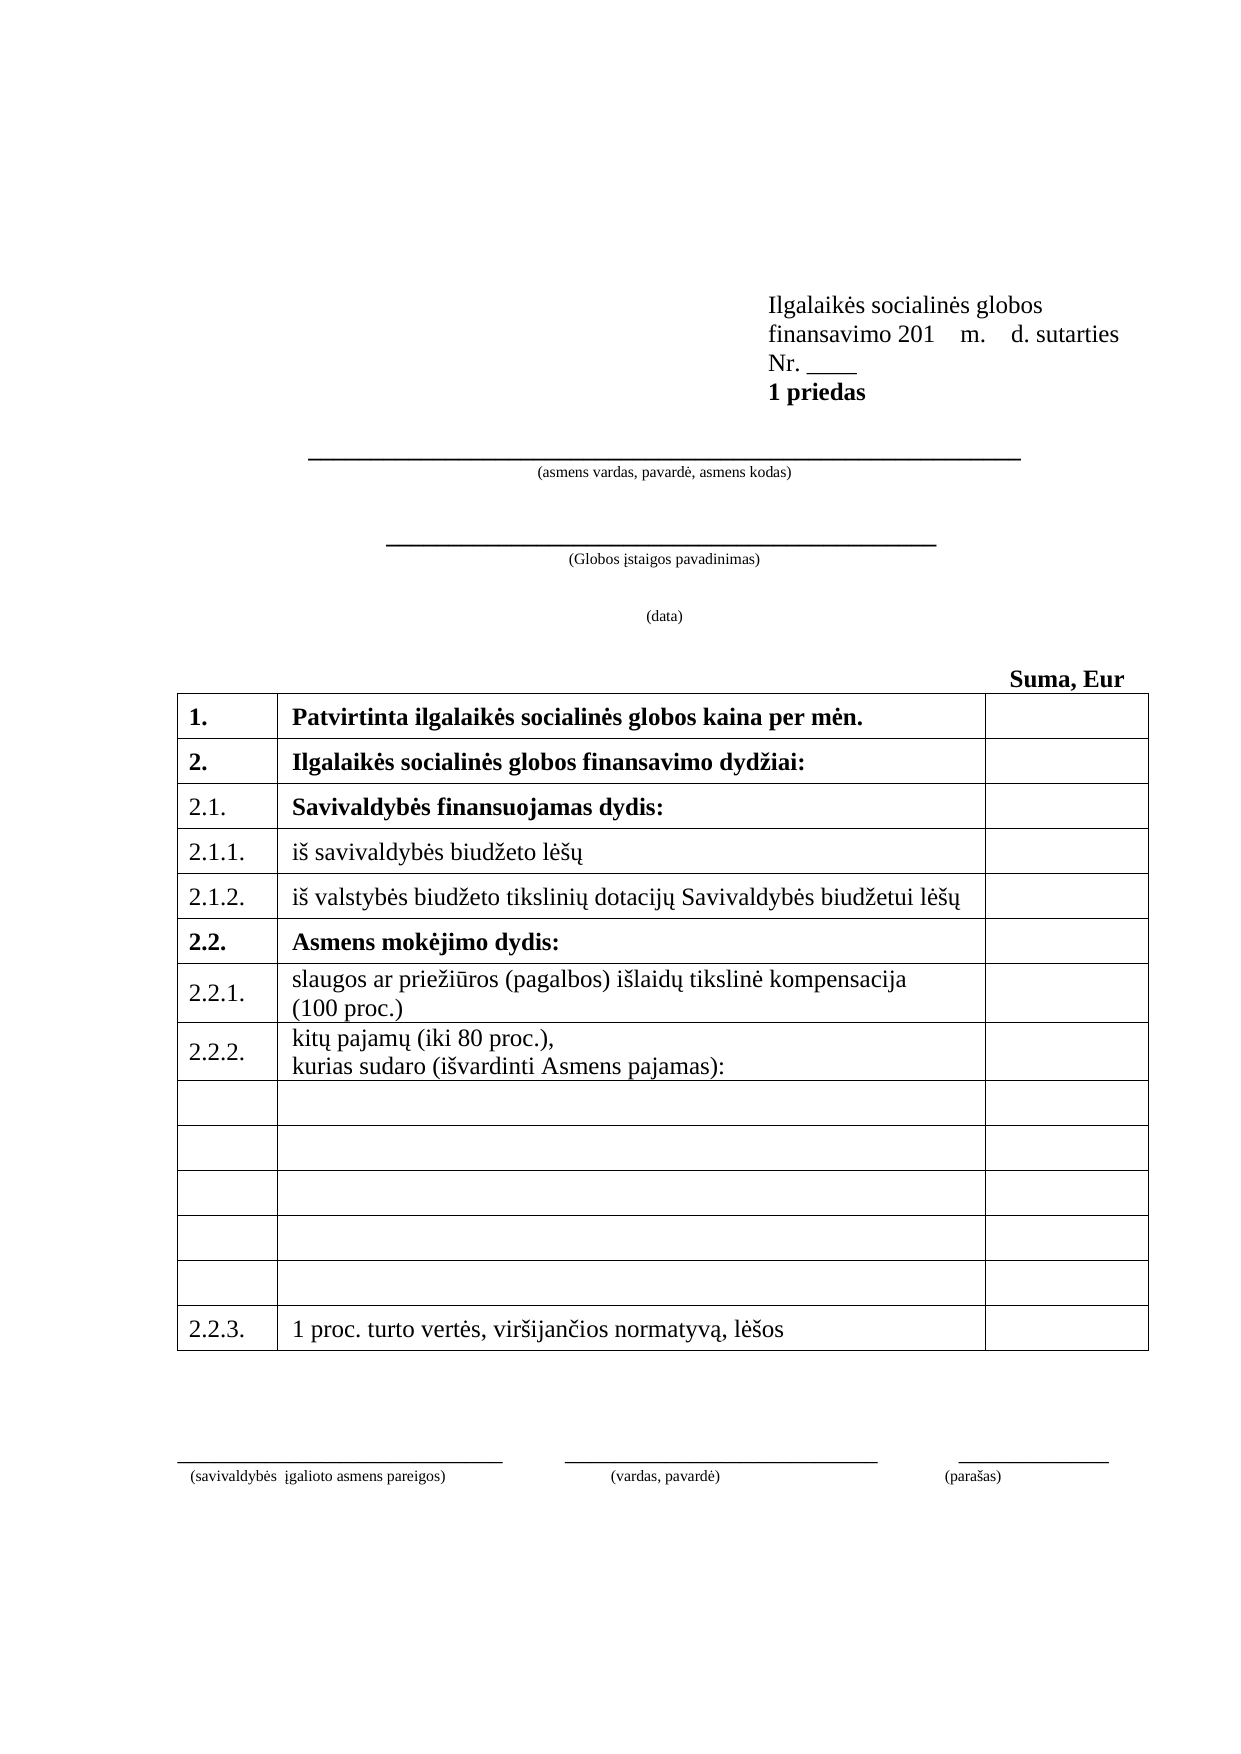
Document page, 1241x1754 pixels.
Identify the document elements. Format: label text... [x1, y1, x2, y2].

table_cell [986, 1126, 1148, 1170]
table_cell 2.2.1. [178, 964, 277, 1022]
table_cell [986, 1081, 1148, 1125]
table_cell [178, 1126, 277, 1170]
table_cell Patvirtinta ilgalaikės socialinės globos kaina per mėn. [278, 694, 985, 738]
table_cell iš valstybės biudžeto tikslinių dotacijų Savivaldybės biudžetui lėšų [278, 874, 985, 918]
table_cell [986, 1171, 1148, 1215]
table_cell kitų pajamų (iki 80 proc.), kurias sudaro (išvardinti Asmens pajamas): [278, 1023, 985, 1080]
table_cell 2.1.1. [178, 829, 277, 873]
text 1 priedas [768, 377, 1152, 406]
table_cell [178, 1081, 277, 1125]
table_cell [986, 1023, 1148, 1080]
text (savivaldybės įgalioto asmens pareigos) (vardas, pavardė) (parašas) [177, 1466, 1152, 1495]
table_cell 2.2.2. [178, 1023, 277, 1080]
table_cell Ilgalaikės socialinės globos finansavimo dydžiai: [278, 739, 985, 783]
text (asmens vardas, pavardė, asmens kodas) [177, 463, 1152, 492]
table_cell [986, 874, 1148, 918]
table_header Suma, Eur [986, 664, 1148, 693]
table_cell [986, 1216, 1148, 1260]
table_cell 2.2. [178, 919, 277, 963]
table_cell 1. [178, 694, 277, 738]
table_cell [986, 919, 1148, 963]
table_cell [178, 1261, 277, 1305]
table_cell [986, 829, 1148, 873]
table_cell [278, 1126, 985, 1170]
table_cell slaugos ar priežiūros (pagalbos) išlaidų tikslinė kompensacija (100 proc.) [278, 964, 985, 1022]
text (Globos įstaigos pavadinimas) [177, 549, 1152, 578]
table_cell 2.2.3. [178, 1306, 277, 1350]
table_cell [178, 1171, 277, 1215]
table_cell [986, 1306, 1148, 1350]
table_cell 2.1. [178, 784, 277, 828]
text (data) [177, 607, 1152, 636]
table_cell [278, 1171, 985, 1215]
table_cell 2.1.2. [178, 874, 277, 918]
table_cell [278, 1261, 985, 1305]
table_cell iš savivaldybės biudžeto lėšų [278, 829, 985, 873]
table_cell [986, 964, 1148, 1022]
table_cell [278, 1081, 985, 1125]
text __________________________ _________________________ ____________ [177, 1437, 1152, 1466]
table_header [277, 664, 986, 693]
table_header [177, 664, 277, 693]
text _________________________________________________________ [177, 434, 1152, 463]
text ____________________________________________ [177, 521, 1152, 549]
text Ilgalaikės socialinės globos finansavimo 201 m. d. sutarties Nr. ____ [768, 291, 1152, 377]
table_cell Asmens mokėjimo dydis: [278, 919, 985, 963]
table_cell 1 proc. turto vertės, viršijančios normatyvą, lėšos [278, 1306, 985, 1350]
table_cell [986, 739, 1148, 783]
table_cell [986, 784, 1148, 828]
table_cell [178, 1216, 277, 1260]
table_cell Savivaldybės finansuojamas dydis: [278, 784, 985, 828]
table_cell 2. [178, 739, 277, 783]
table_cell [278, 1216, 985, 1260]
table_cell [986, 694, 1148, 738]
table_cell [986, 1261, 1148, 1305]
